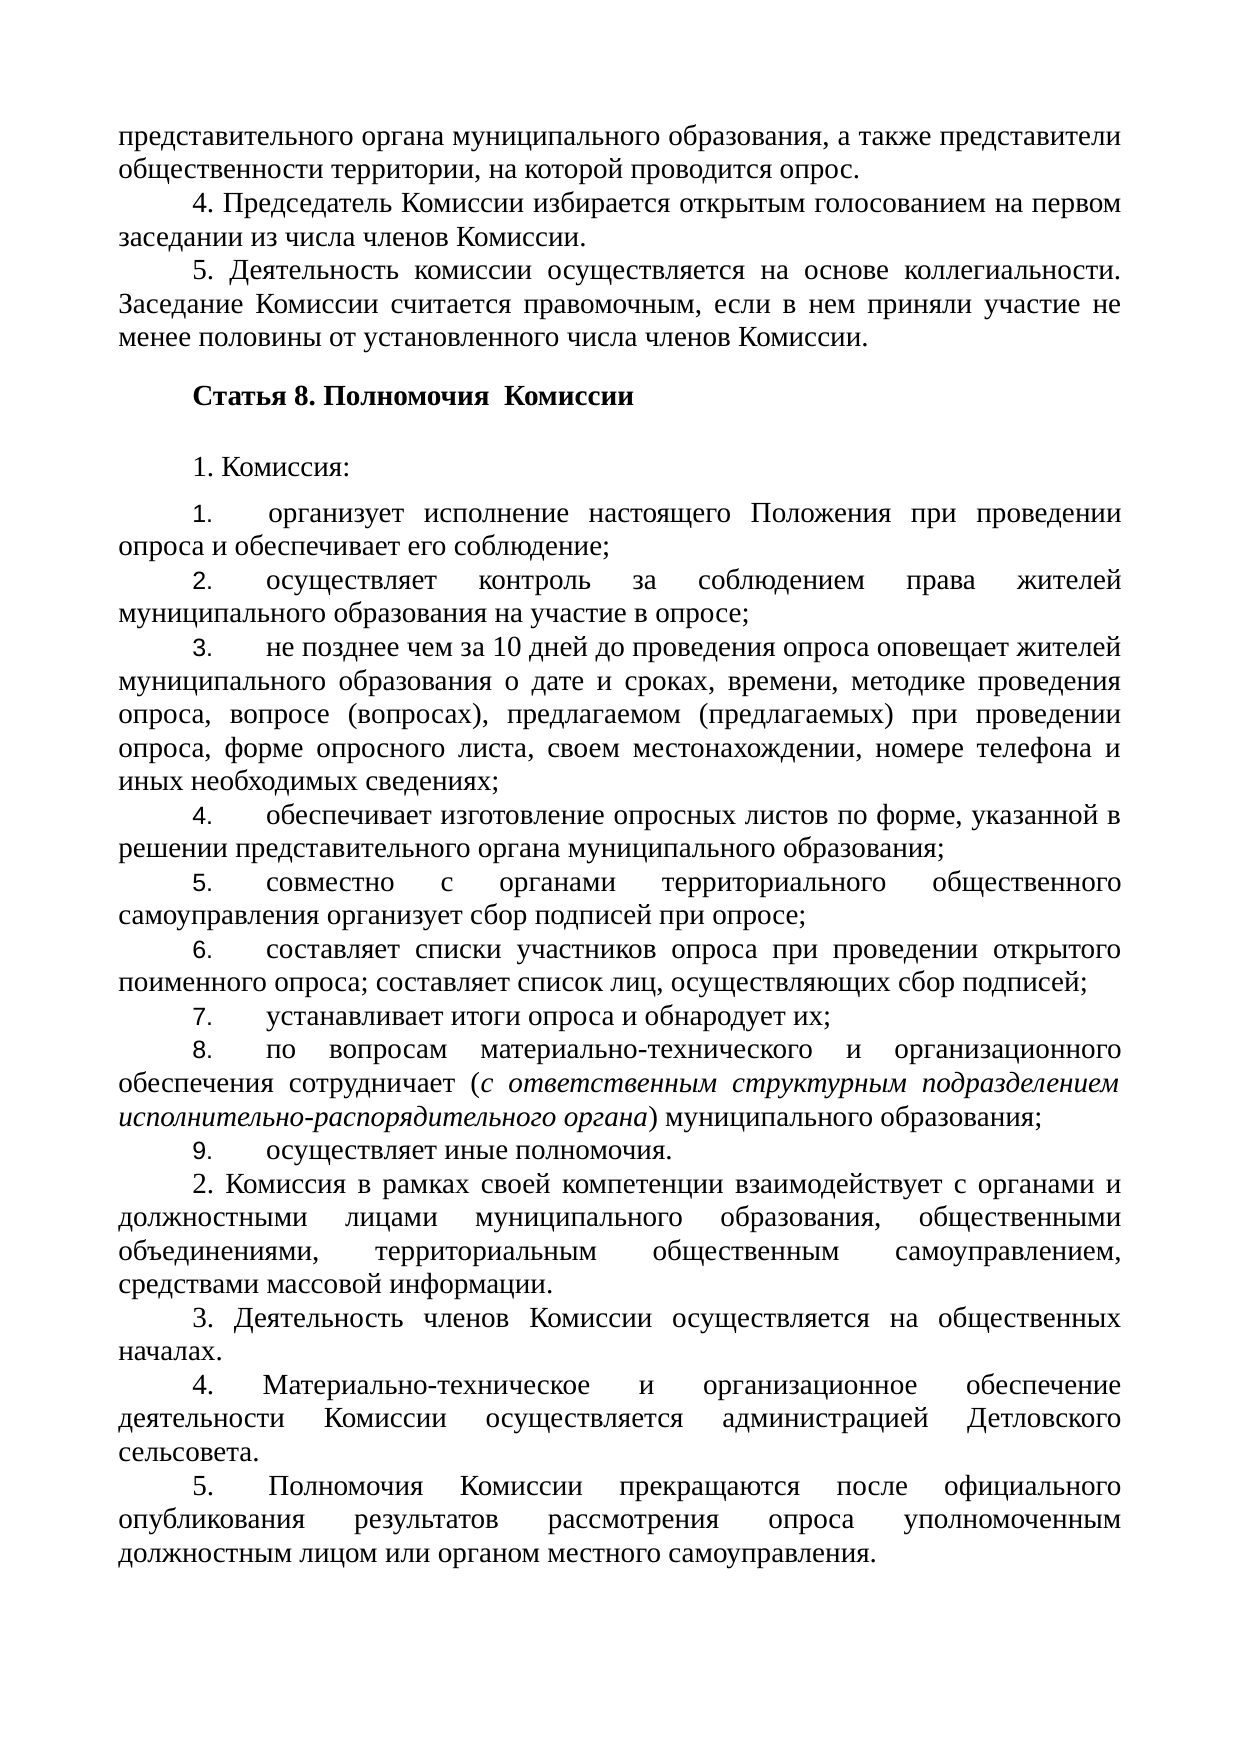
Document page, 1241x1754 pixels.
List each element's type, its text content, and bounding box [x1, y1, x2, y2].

list Полномочия Комиссии прекращаются после официального опубликования результатов рассмотрения опроса уполномоченным должностным лицом или органом местного самоуправления. [118, 1468, 1122, 1568]
text 1. Комиссия: [118, 449, 1122, 482]
list обеспечивает изготовление опросных листов по форме, указанной в решении представительного органа муниципального образования; [118, 797, 1122, 864]
text представительного органа муниципального образования, а также представители общественности территории, на которой проводится опрос. [118, 118, 1122, 185]
text 5. Деятельность комиссии осуществляется на основе коллегиальности. Заседание Комиссии считается правомочным, если в нем приняли участие не менее половины от установленного числа членов Комиссии. [118, 252, 1122, 353]
list по вопросам материально-технического и организационного обеспечения сотрудничает (с ответственным структурным подразделением исполнительно-распорядительного органа) муниципального образования; [118, 1032, 1122, 1132]
text 4. Председатель Комиссии избирается открытым голосованием на первом заседании из числа членов Комиссии. [118, 185, 1122, 252]
text 3. Деятельность членов Комиссии осуществляется на общественных началах. [118, 1300, 1122, 1367]
list совместно с органами территориального общественного самоуправления организует сбор подписей при опросе; [118, 864, 1122, 931]
list устанавливает итоги опроса и обнародует их; [118, 998, 1122, 1032]
list составляет списки участников опроса при проведении открытого поименного опроса; составляет список лиц, осуществляющих сбор подписей; [118, 931, 1122, 998]
text Статья 8. Полномочия Комиссии [118, 378, 1122, 411]
list организует исполнение настоящего Положения при проведении опроса и обеспечивает его соблюдение; [118, 495, 1122, 562]
list осуществляет контроль за соблюдением права жителей муниципального образования на участие в опросе; [118, 562, 1122, 629]
list не позднее чем за 10 дней до проведения опроса оповещает жителей муниципального образования о дате и сроках, времени, методике проведения опроса, вопросе (вопросах), предлагаемом (предлагаемых) при проведении опроса, форме опросного листа, своем местонахождении, номере телефона и иных необходимых сведениях; [118, 629, 1122, 797]
text 2. Комиссия в рамках своей компетенции взаимодействует с органами и должностными лицами муниципального образования, общественными объединениями, территориальным общественным самоуправлением, средствами массовой информации. [118, 1166, 1122, 1300]
list осуществляет иные полномочия. [118, 1132, 1122, 1166]
text 4. Материально-техническое и организационное обеспечение деятельности Комиссии осуществляется администрацией Детловского сельсовета. [118, 1367, 1122, 1468]
